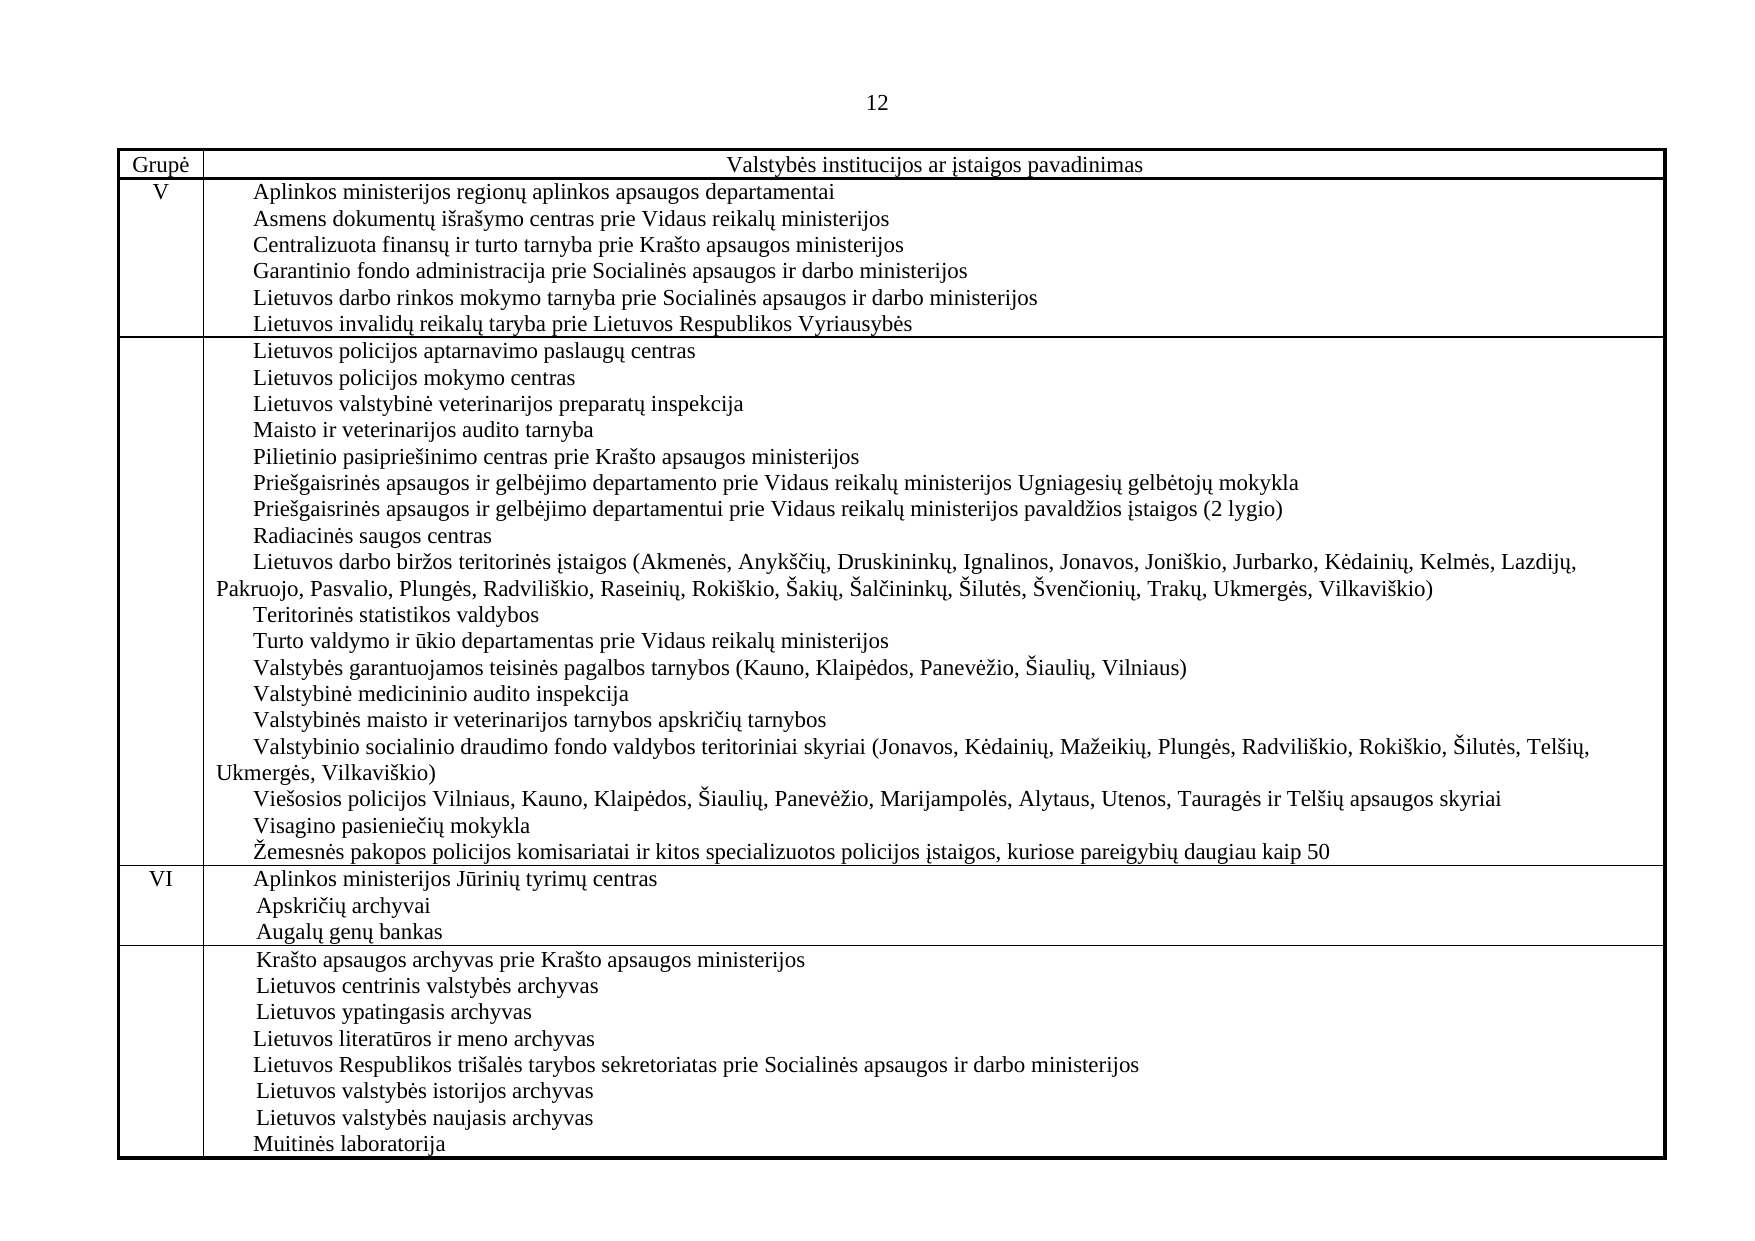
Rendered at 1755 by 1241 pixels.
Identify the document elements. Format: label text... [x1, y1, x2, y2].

table_cell Krašto apsaugos archyvas prie Krašto apsaugos ministerijos Lietuvos centrinis valstybės archyvas Lietuvos ypatingasis archyvas Lietuvos literatūros ir meno archyvas Lietuvos Respublikos trišalės tarybos sekretoriatas prie Socialinės apsaugos ir darbo ministerijos Lietuvos valstybės istorijos archyvas Lietuvos valstybės naujasis archyvas Muitinės laboratorija [204, 946, 1663, 1156]
table_cell Aplinkos ministerijos Jūrinių tyrimų centras Apskričių archyvai Augalų genų bankas [204, 866, 1663, 944]
table_cell [120, 946, 203, 1156]
table_cell Aplinkos ministerijos regionų aplinkos apsaugos departamentai Asmens dokumentų išrašymo centras prie Vidaus reikalų ministerijos Centralizuota finansų ir turto tarnyba prie Krašto apsaugos ministerijos Garantinio fondo administracija prie Socialinės apsaugos ir darbo ministerijos Lietuvos darbo rinkos mokymo tarnyba prie Socialinės apsaugos ir darbo ministerijos Lietuvos invalidų reikalų taryba prie Lietuvos Respublikos Vyriausybės [204, 180, 1663, 336]
table_cell V [120, 180, 203, 336]
table_header Grupė [120, 151, 203, 177]
table_cell VI [120, 866, 203, 944]
table_cell [120, 338, 203, 864]
table_cell Lietuvos policijos aptarnavimo paslaugų centras Lietuvos policijos mokymo centras Lietuvos valstybinė veterinarijos preparatų inspekcija Maisto ir veterinarijos audito tarnyba Pilietinio pasipriešinimo centras prie Krašto apsaugos ministerijos Priešgaisrinės apsaugos ir gelbėjimo departamento prie Vidaus reikalų ministerijos Ugniagesių gelbėtojų mokykla Priešgaisrinės apsaugos ir gelbėjimo departamentui prie Vidaus reikalų ministerijos pavaldžios įstaigos (2 lygio) Radiacinės saugos centras Lietuvos darbo biržos teritorinės įstaigos (Akmenės, Anykščių, Druskininkų, Ignalinos, Jonavos, Joniškio, Jurbarko, Kėdainių, Kelmės, Lazdijų, Pakruojo, Pasvalio, Plungės, Radviliškio, Raseinių, Rokiškio, Šakių, Šalčininkų, Šilutės, Švenčionių, Trakų, Ukmergės, Vilkaviškio) Teritorinės statistikos valdybos Turto valdymo ir ūkio departamentas prie Vidaus reikalų ministerijos Valstybės garantuojamos teisinės pagalbos tarnybos (Kauno, Klaipėdos, Panevėžio, Šiaulių, Vilniaus) Valstybinė medicininio audito inspekcija Valstybinės maisto ir veterinarijos tarnybos apskričių tarnybos Valstybinio socialinio draudimo fondo valdybos teritoriniai skyriai (Jonavos, Kėdainių, Mažeikių, Plungės, Radviliškio, Rokiškio, Šilutės, Telšių, Ukmergės, Vilkaviškio) Viešosios policijos Vilniaus, Kauno, Klaipėdos, Šiaulių, Panevėžio, Marijampolės, Alytaus, Utenos, Tauragės ir Telšių apsaugos skyriai Visagino pasieniečių mokykla Žemesnės pakopos policijos komisariatai ir kitos specializuotos policijos įstaigos, kuriose pareigybių daugiau kaip 50 [204, 338, 1663, 864]
table_header Valstybės institucijos ar įstaigos pavadinimas [204, 151, 1663, 177]
